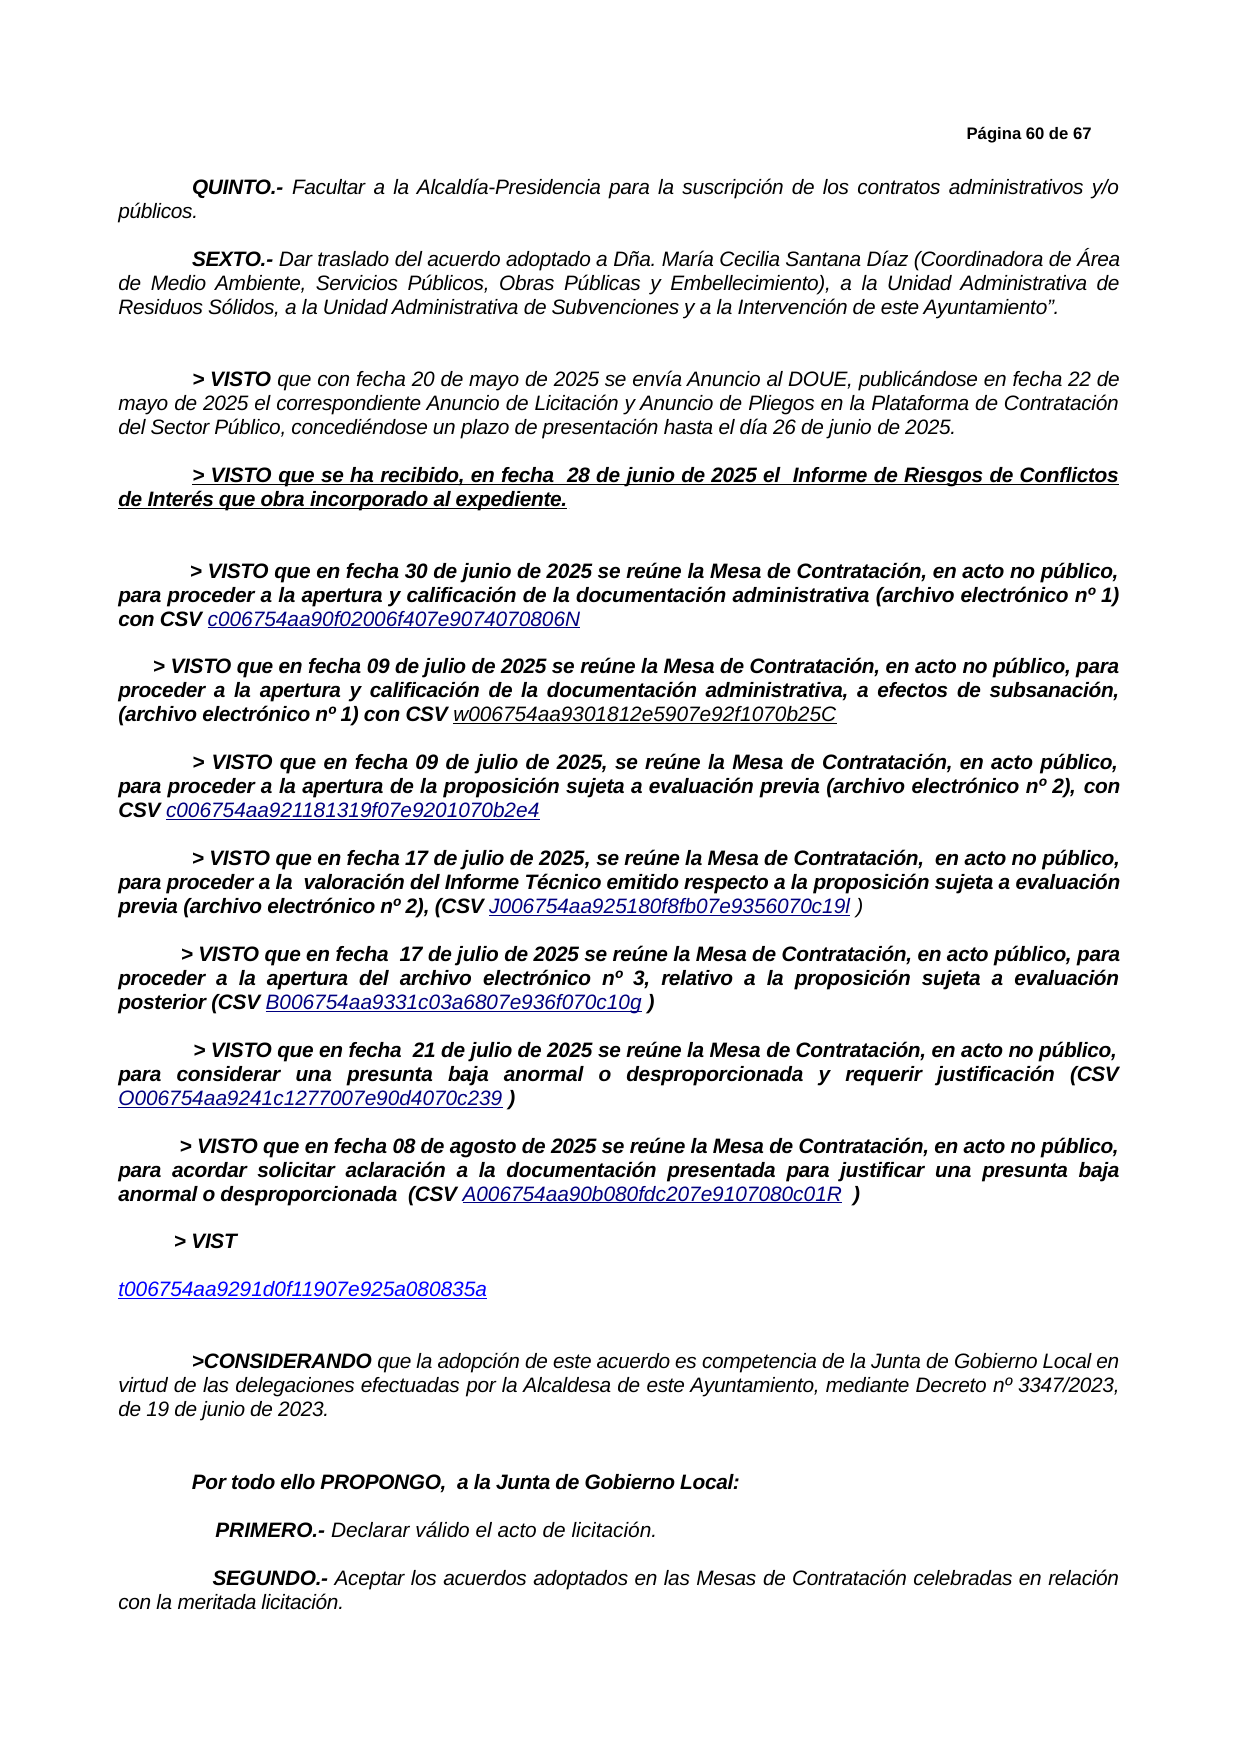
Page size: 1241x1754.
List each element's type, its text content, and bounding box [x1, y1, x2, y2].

text > VISTO que en fecha 27 de agosto de 2025, se reúne la Mesa de Contratación, en acto no público, tras emitirse Informe Técnico y considerarse al licitador propuesto como adjudicatario (CSV t006754aa9291d0f11907e925a080835a ) [118, 1229, 1122, 1301]
text > VISTO que en fecha 30 de junio de 2025 se reúne la Mesa de Contratación, en acto no público, para proceder a la apertura y calificación de la documentación administrativa (archivo electrónico nº 1) con CSV c006754aa90f02006f407e9074070806N [118, 558, 1122, 630]
text > VISTO que en fecha 09 de julio de 2025, se reúne la Mesa de Contratación, en acto público, para proceder a la apertura de la proposición sujeta a evaluación previa (archivo electrónico nº 2), con CSV c006754aa921181319f07e9201070b2e4 [118, 750, 1122, 822]
text > VISTO que en fecha 21 de julio de 2025 se reúne la Mesa de Contratación, en acto no público, para considerar una presunta baja anormal o desproporcionada y requerir justificación (CSV O006754aa9241c1277007e90d4070c239 ) [118, 1038, 1122, 1109]
text PRIMERO.- Declarar válido el acto de licitación. [118, 1518, 1122, 1542]
text > VISTO que en fecha 08 de agosto de 2025 se reúne la Mesa de Contratación, en acto no público, para acordar solicitar aclaración a la documentación presentada para justificar una presunta baja anormal o desproporcionada (CSV A006754aa90b080fdc207e9107080c01R ) [118, 1133, 1122, 1205]
text SEXTO.- Dar traslado del acuerdo adoptado a Dña. María Cecilia Santana Díaz (Coordinadora de Área de Medio Ambiente, Servicios Públicos, Obras Públicas y Embellecimiento), a la Unidad Administrativa de Residuos Sólidos, a la Unidad Administrativa de Subvenciones y a la Intervención de este Ayuntamiento”. [118, 247, 1122, 319]
text > VISTO que en fecha 17 de julio de 2025, se reúne la Mesa de Contratación, en acto no público, para proceder a la valoración del Informe Técnico emitido respecto a la proposición sujeta a evaluación previa (archivo electrónico nº 2), (CSV J006754aa925180f8fb07e9356070c19l ) [118, 846, 1122, 918]
text Por todo ello PROPONGO, a la Junta de Gobierno Local: [118, 1470, 1122, 1494]
text > VISTO que con fecha 20 de mayo de 2025 se envía Anuncio al DOUE, publicándose en fecha 22 de mayo de 2025 el correspondiente Anuncio de Licitación y Anuncio de Pliegos en la Plataforma de Contratación del Sector Público, concediéndose un plazo de presentación hasta el día 26 de junio de 2025. [118, 367, 1122, 439]
text > VISTO que se ha recibido, en fecha 28 de junio de 2025 el Informe de Riesgos de Conflictos de Interés que obra incorporado al expediente. [118, 463, 1122, 511]
text >CONSIDERANDO que la adopción de este acuerdo es competencia de la Junta de Gobierno Local en virtud de las delegaciones efectuadas por la Alcaldesa de este Ayuntamiento, mediante Decreto nº 3347/2023, de 19 de junio de 2023. [118, 1349, 1122, 1421]
text QUINTO.- Facultar a la Alcaldía-Presidencia para la suscripción de los contratos administrativos y/o públicos. [118, 175, 1122, 223]
text > VISTO que en fecha 17 de julio de 2025 se reúne la Mesa de Contratación, en acto público, para proceder a la apertura del archivo electrónico nº 3, relativo a la proposición sujeta a evaluación posterior (CSV B006754aa9331c03a6807e936f070c10g ) [118, 942, 1122, 1014]
text SEGUNDO.- Aceptar los acuerdos adoptados en las Mesas de Contratación celebradas en relación con la meritada licitación. [118, 1566, 1122, 1614]
text > VISTO que en fecha 09 de julio de 2025 se reúne la Mesa de Contratación, en acto no público, para proceder a la apertura y calificación de la documentación administrativa, a efectos de subsanación, (archivo electrónico nº 1) con CSV w006754aa9301812e5907e92f1070b25C [118, 654, 1122, 726]
